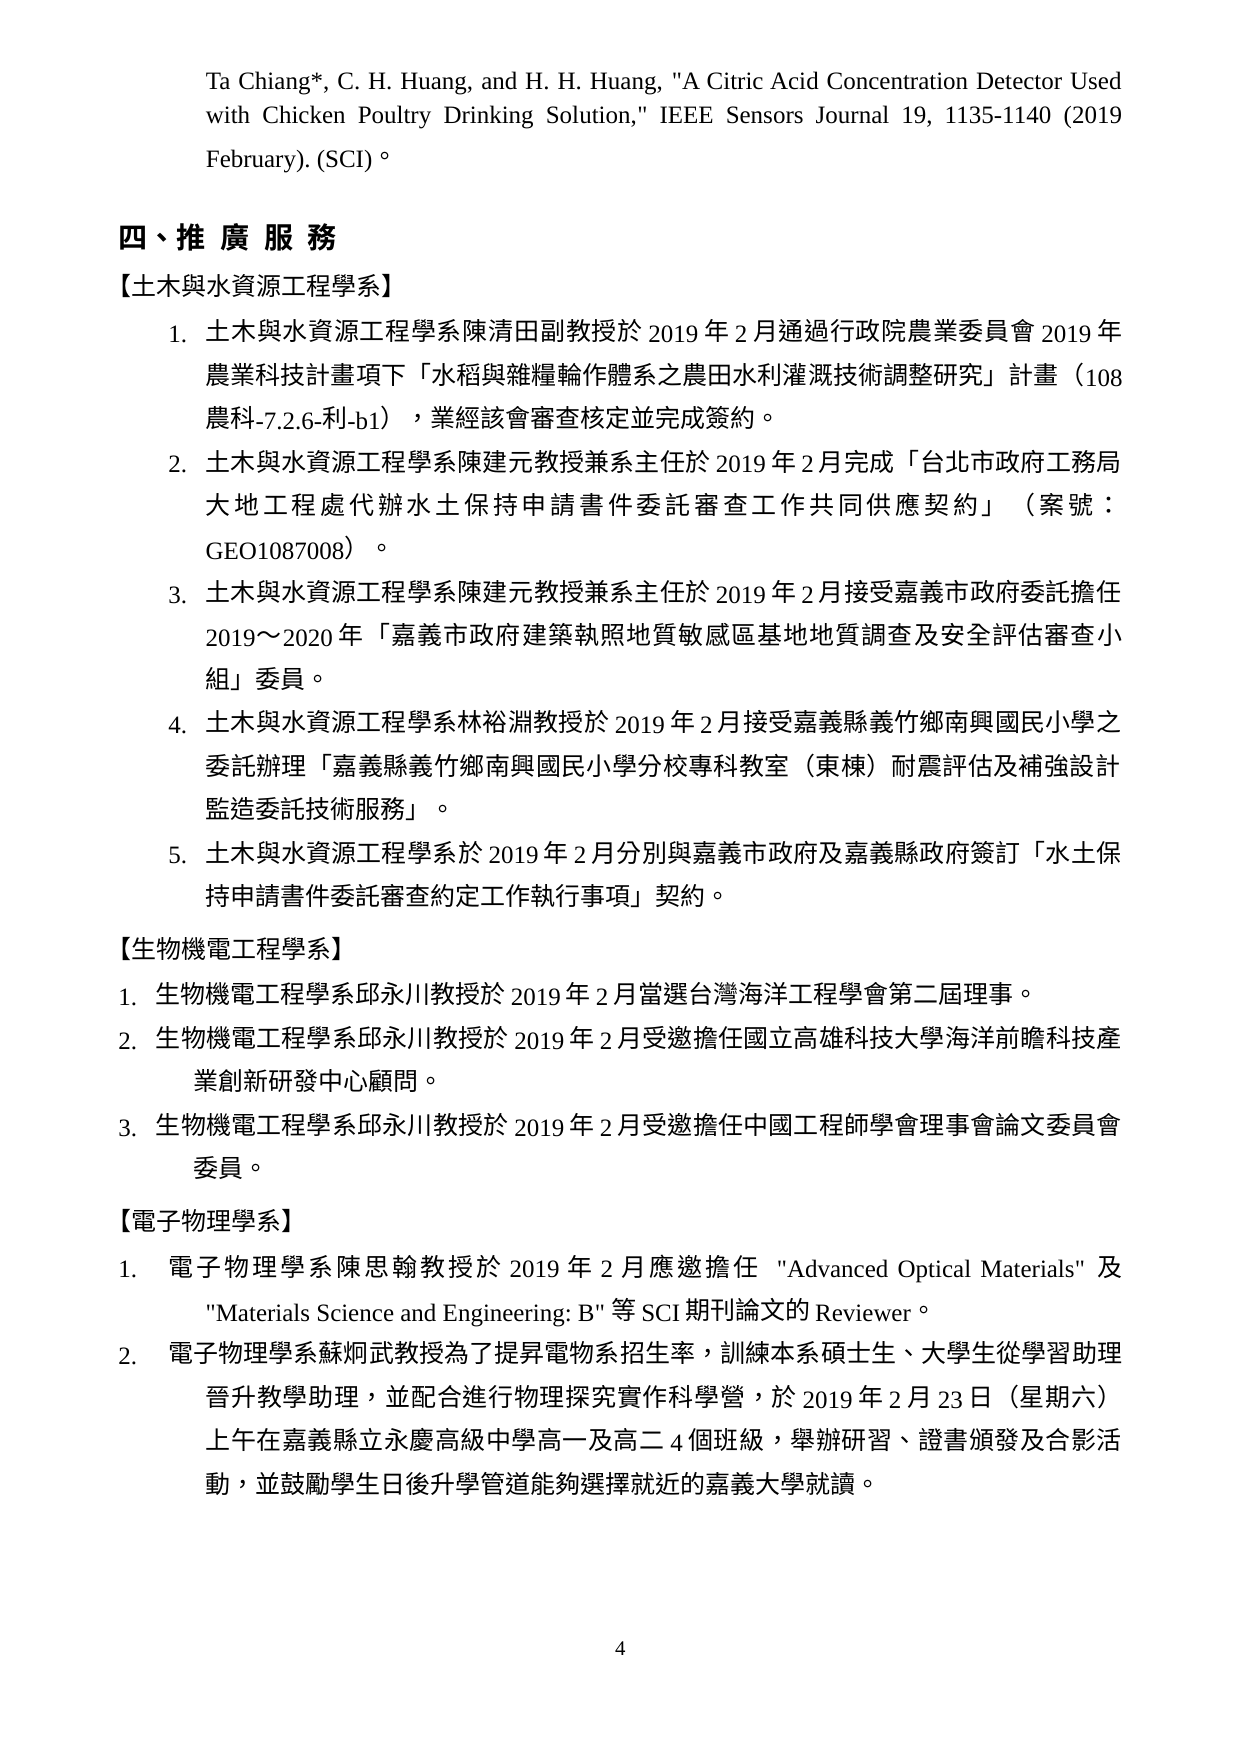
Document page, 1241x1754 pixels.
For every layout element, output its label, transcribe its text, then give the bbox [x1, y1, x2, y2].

list 電子物理學系陳思翰教授於2019年2月應邀擔任 "Advanced Optical Materials" 及 "Materials Science and Engineering: B" 等SCI期刊論文的Reviewer。 [118, 1247, 1122, 1327]
text 【生物機電工程學系】 [106, 929, 1122, 966]
list 土木與水資源工程學系林裕淵教授於2019年2月接受嘉義縣義竹鄉南興國民小學之委託辦理「嘉義縣義竹鄉南興國民小學分校專科教室（東棟）耐震評估及補強設計監造委託技術服務」。 [168, 703, 1122, 826]
list 土木與水資源工程學系陳建元教授兼系主任於2019年2月完成「台北市政府工務局大地工程處代辦水土保持申請書件委託審查工作共同供應契約」（案號：GEO1087008）。 [168, 442, 1122, 565]
list 土木與水資源工程學系於2019年2月分別與嘉義市政府及嘉義縣政府簽訂「水土保持申請書件委託審查約定工作執行事項」契約。 [168, 833, 1122, 913]
list 生物機電工程學系邱永川教授於2019年2月受邀擔任國立高雄科技大學海洋前瞻科技產業創新研發中心顧問。 [118, 1018, 1122, 1098]
list 生物機電工程學系邱永川教授於2019年2月受邀擔任中國工程師學會理事會論文委員會委員。 [118, 1105, 1122, 1185]
list 生物機電工程學系邱永川教授於2019年2月當選台灣海洋工程學會第二屆理事。 [118, 975, 1122, 1011]
text 【土木與水資源工程學系】 [106, 266, 1122, 302]
text 【電子物理學系】 [106, 1201, 1122, 1238]
list 土木與水資源工程學系陳清田副教授於2019年2月通過行政院農業委員會2019年農業科技計畫項下「水稻與雜糧輪作體系之農田水利灌溉技術調整研究」計畫（108農科-7.2.6-利-b1），業經該會審查核定並完成簽約。 [168, 312, 1122, 435]
text 四、推 廣 服 務 [118, 214, 1122, 257]
list Ta Chiang*, C. H. Huang, and H. H. Huang, "A Citric Acid Concentration Detector Used with Chicken Poultry Drinking Solution," IEEE Sensors Journal 19, 1135-1140 (2019 February). (SCI)。 [168, 66, 1122, 173]
list 土木與水資源工程學系陳建元教授兼系主任於2019年2月接受嘉義市政府委託擔任2019～2020年「嘉義市政府建築執照地質敏感區基地地質調查及安全評估審查小組」委員。 [168, 572, 1122, 696]
list 電子物理學系蘇炯武教授為了提昇電物系招生率，訓練本系碩士生、大學生從學習助理晉升教學助理，並配合進行物理探究實作科學營，於2019年2月23日（星期六）上午在嘉義縣立永慶高級中學高一及高二4個班級，舉辦研習、證書頒發及合影活動，並鼓勵學生日後升學管道能夠選擇就近的嘉義大學就讀。 [118, 1334, 1122, 1501]
